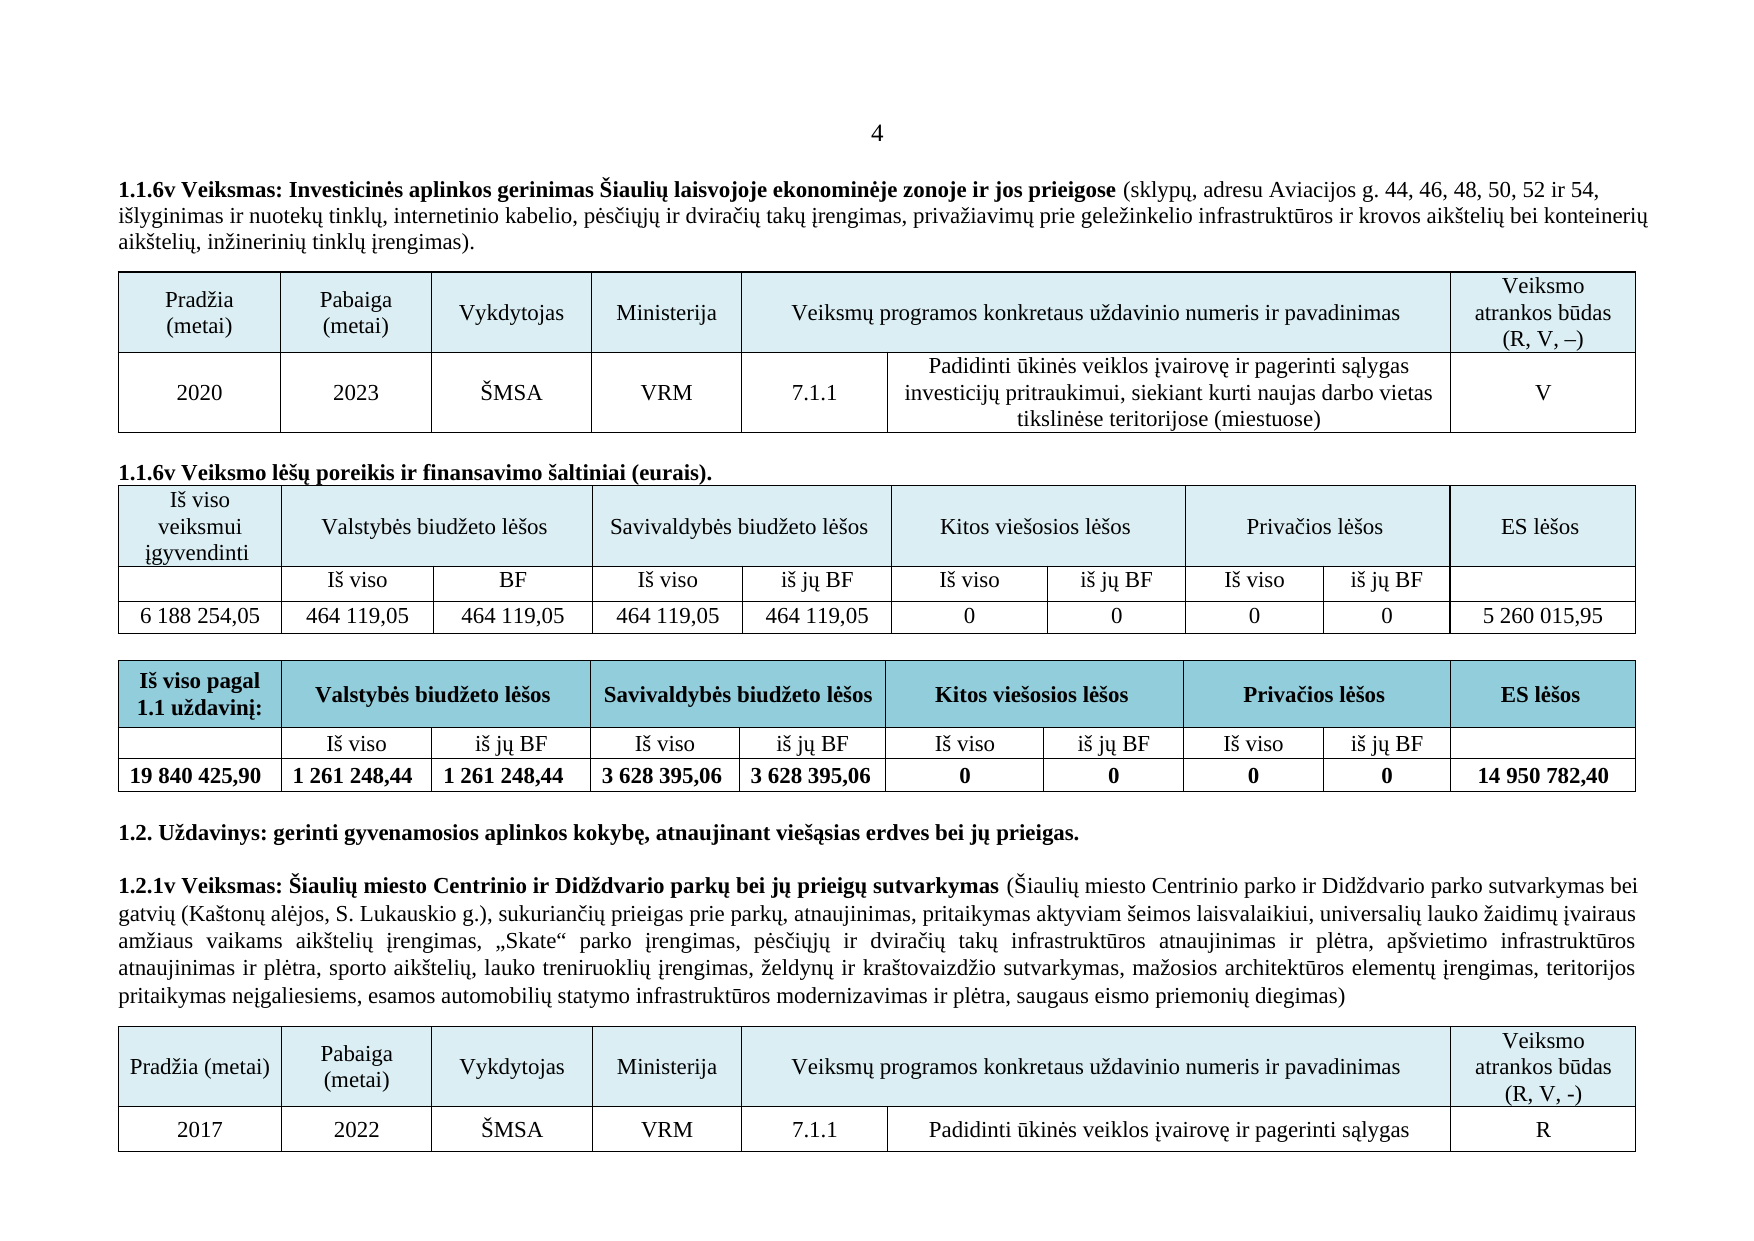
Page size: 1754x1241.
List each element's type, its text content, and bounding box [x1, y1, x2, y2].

table_header Veiksmų programos konkretaus uždavinio numeris ir pavadinimas [742, 273, 1450, 352]
table_cell 3 628 395,06 [591, 759, 739, 791]
table_cell Padidinti ūkinės veiklos įvairovę ir pagerinti sąlygas [888, 1107, 1450, 1151]
table_header Veiksmo atrankos būdas (R, V, –) [1451, 273, 1635, 352]
text 1.1.6v Veiksmas: Investicinės aplinkos gerinimas Šiaulių laisvojoje ekonominėje zonoje ir jos prieigose (sklypų, adresu Aviacijos g. 44, 46, 48, 50, 52 ir 54, išlyginimas ir nuotekų tinklų, internetinio kabelio, pėsčiųjų ir dviračių takų įrengimas, privažiavimų prie geležinkelio infrastruktūros ir krovos aikštelių bei konteinerių aikštelių, inžinerinių tinklų įrengimas). [118, 176, 1683, 255]
table_header Pradžia (metai) [119, 1027, 281, 1106]
table_cell 7.1.1 [742, 353, 887, 432]
table_cell Padidinti ūkinės veiklos įvairovę ir pagerinti sąlygas investicijų pritraukimui, siekiant kurti naujas darbo vietas tikslinėse teritorijose (miestuose) [888, 353, 1450, 432]
table_cell 0 [1324, 602, 1449, 632]
text 1.2.1v Veiksmas: Šiaulių miesto Centrinio ir Didždvario parkų bei jų prieigų sutvarkymas (Šiaulių miesto Centrinio parko ir Didždvario parko sutvarkymas bei gatvių (Kaštonų alėjos, S. Lukauskio g.), sukuriančių prieigas prie parkų, atnaujinimas, pritaikymas aktyviam šeimos laisvalaikiui, universalių lauko žaidimų įvairaus amžiaus vaikams aikštelių įrengimas, „Skate“ parko įrengimas, pėsčiųjų ir dviračių takų infrastruktūros atnaujinimas ir plėtra, apšvietimo infrastruktūros atnaujinimas ir plėtra, sporto aikštelių, lauko treniruoklių įrengimas, želdynų ir kraštovaizdžio sutvarkymas, mažosios architektūros elementų įrengimas, teritorijos pritaikymas neįgaliesiems, esamos automobilių statymo infrastruktūros modernizavimas ir plėtra, saugaus eismo priemonių diegimas) [118, 872, 1639, 1008]
table_cell 2020 [119, 353, 280, 432]
table_cell Iš viso [886, 728, 1043, 758]
table_cell 19 840 425,90 [119, 759, 281, 791]
table_cell R [1451, 1107, 1635, 1151]
table_cell 0 [1324, 759, 1450, 791]
text 1.2. Uždavinys: gerinti gyvenamosios aplinkos kokybę, atnaujinant viešąsias erdves bei jų prieigas. [118, 818, 1683, 845]
table_cell VRM [593, 1107, 741, 1151]
table_cell 464 119,05 [593, 602, 742, 632]
table_cell Iš viso [282, 567, 433, 601]
table_cell ŠMSA [432, 1107, 592, 1151]
table_cell Iš viso [282, 728, 431, 758]
table_cell iš jų BF [1048, 567, 1185, 601]
table_cell [1451, 567, 1635, 601]
table_cell 464 119,05 [434, 602, 592, 632]
table_cell Iš viso [591, 728, 739, 758]
table_cell iš jų BF [1324, 728, 1450, 758]
table_cell 2022 [282, 1107, 431, 1151]
table_cell VRM [592, 353, 741, 432]
table_header Ministerija [593, 1027, 741, 1106]
table_header Savivaldybės biudžeto lėšos [591, 661, 885, 727]
table_cell 2023 [281, 353, 431, 432]
table_cell iš jų BF [1044, 728, 1183, 758]
table_cell 5 260 015,95 [1451, 602, 1635, 632]
table_cell ŠMSA [432, 353, 591, 432]
table_header Pabaiga (metai) [281, 273, 431, 352]
table_cell iš jų BF [743, 567, 891, 601]
table_cell 0 [1048, 602, 1185, 632]
table_header Privačios lėšos [1186, 486, 1449, 566]
table_cell 1 261 248,44 [282, 759, 431, 791]
table_cell 3 628 395,06 [740, 759, 885, 791]
table_cell 0 [1186, 602, 1323, 632]
table_cell Iš viso [1186, 567, 1323, 601]
table_cell iš jų BF [1324, 567, 1449, 601]
table_cell Iš viso [892, 567, 1047, 601]
table_header Kitos viešosios lėšos [886, 661, 1183, 727]
table_cell iš jų BF [740, 728, 885, 758]
table_header Valstybės biudžeto lėšos [282, 661, 590, 727]
table_cell iš jų BF [432, 728, 590, 758]
table_header Veiksmo atrankos būdas (R, V, -) [1451, 1027, 1635, 1106]
table_cell 1 261 248,44 [432, 759, 590, 791]
table_cell V [1451, 353, 1635, 432]
table_cell Iš viso [593, 567, 742, 601]
table_cell 0 [886, 759, 1043, 791]
table_cell BF [434, 567, 592, 601]
table_header Kitos viešosios lėšos [892, 486, 1185, 566]
table_header Vykdytojas [432, 273, 591, 352]
table_header Privačios lėšos [1184, 661, 1450, 727]
table_cell 464 119,05 [743, 602, 891, 632]
table_cell [119, 728, 281, 758]
table_cell 2017 [119, 1107, 281, 1151]
table_header ES lėšos [1451, 661, 1635, 727]
table_header Valstybės biudžeto lėšos [282, 486, 592, 566]
table_header Pabaiga (metai) [282, 1027, 431, 1106]
table_header Vykdytojas [432, 1027, 592, 1106]
table_cell [119, 567, 281, 601]
table_cell Iš viso [1184, 728, 1323, 758]
text 1.1.6v Veiksmo lėšų poreikis ir finansavimo šaltiniai (eurais). [118, 459, 1639, 485]
table_cell 0 [1184, 759, 1323, 791]
table_cell 6 188 254,05 [119, 602, 281, 632]
table_header ES lėšos [1451, 486, 1635, 566]
table_cell 14 950 782,40 [1451, 759, 1635, 791]
table_header Iš viso pagal 1.1 uždavinį: [119, 661, 281, 727]
table_header Iš viso veiksmui įgyvendinti [119, 486, 281, 566]
table_header Veiksmų programos konkretaus uždavinio numeris ir pavadinimas [742, 1027, 1450, 1106]
table_cell [1451, 728, 1635, 758]
table_cell 0 [1044, 759, 1183, 791]
table_header Ministerija [592, 273, 741, 352]
table_header Savivaldybės biudžeto lėšos [593, 486, 891, 566]
table_cell 7.1.1 [742, 1107, 887, 1151]
table_cell 0 [892, 602, 1047, 632]
table_cell 464 119,05 [282, 602, 433, 632]
table_header Pradžia (metai) [119, 273, 280, 352]
